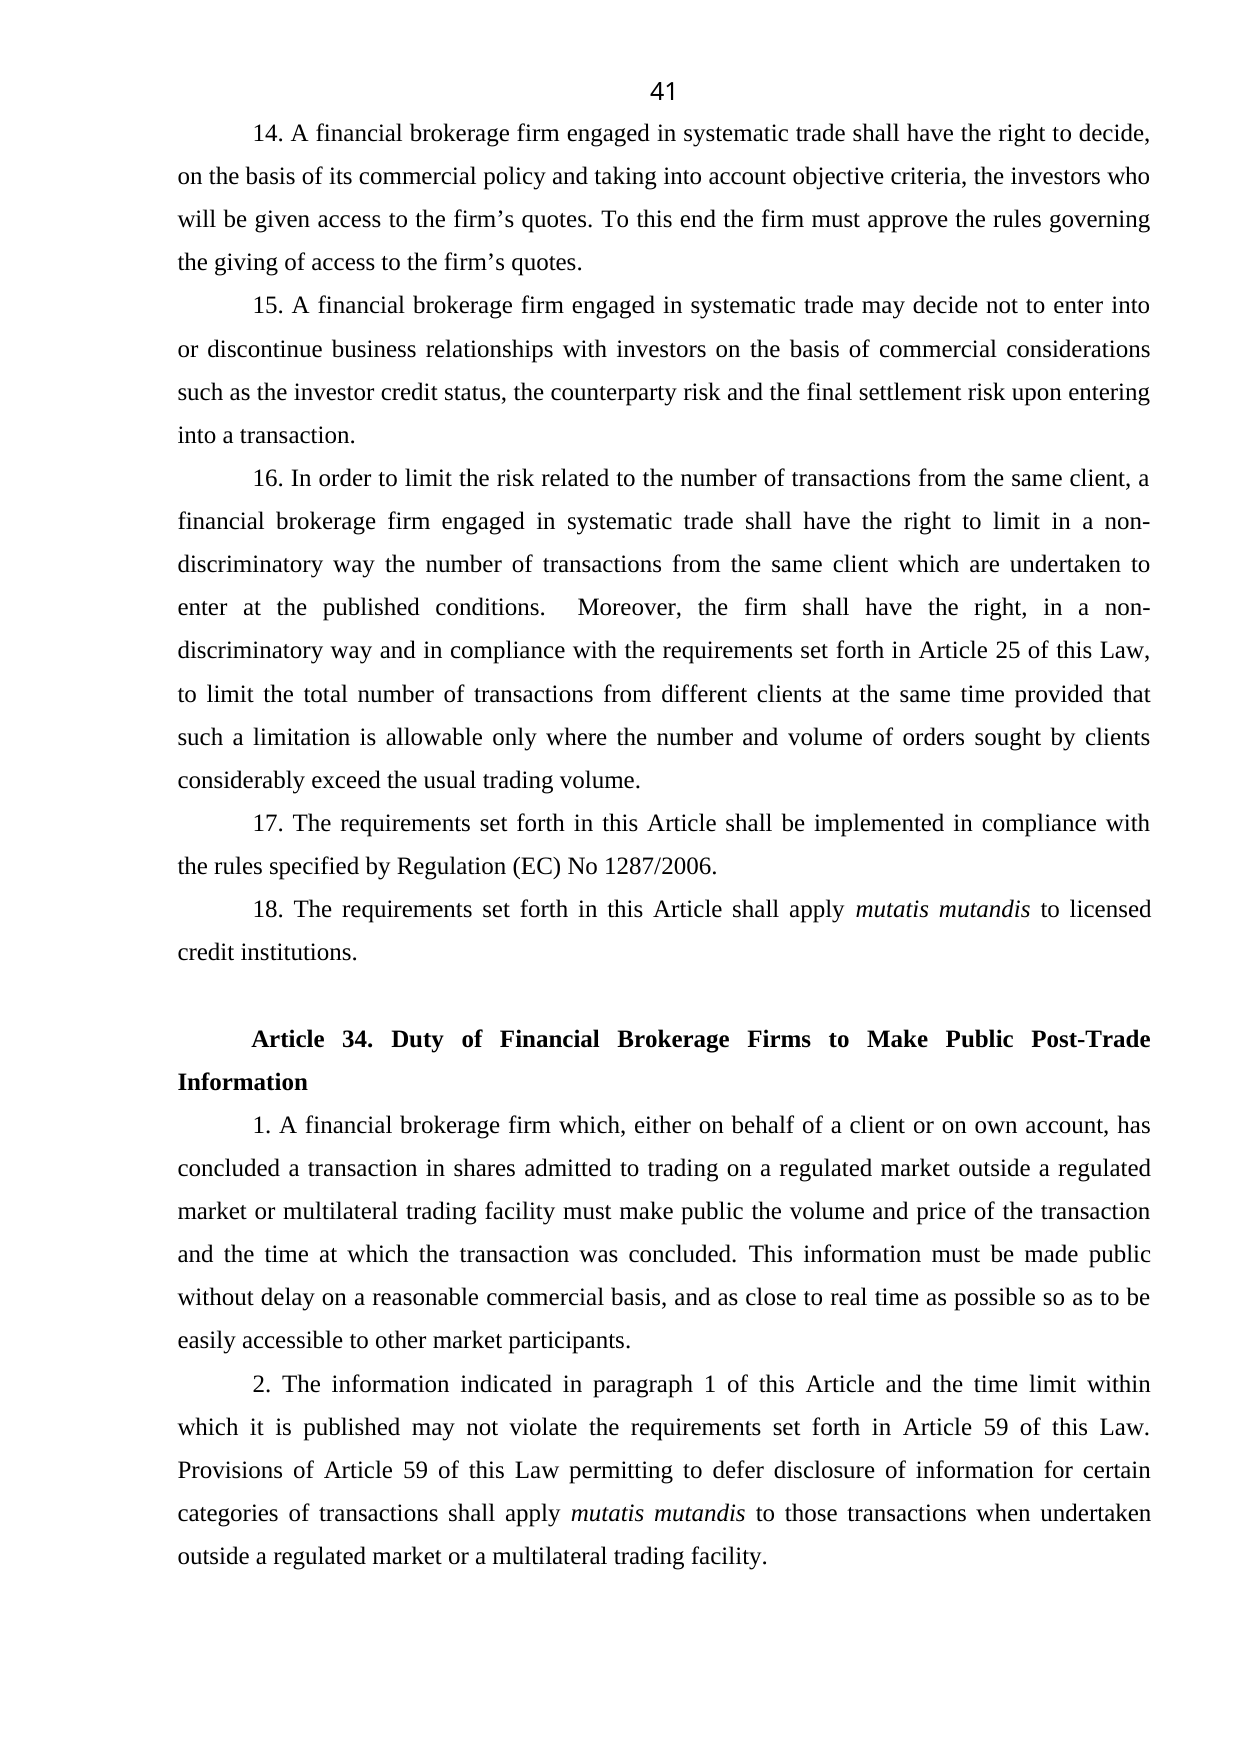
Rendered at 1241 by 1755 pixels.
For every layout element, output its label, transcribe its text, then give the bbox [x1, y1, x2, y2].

text 17. The requirements set forth in this Article shall be implemented in compliance with the rules specified by Regulation (EC) No 1287/2006. [177, 808, 1152, 880]
text 14. A financial brokerage firm engaged in systematic trade shall have the right to decide, on the basis of its commercial policy and taking into account objective criteria, the investors who will be given access to the firm’s quotes. To this end the firm must approve the rules governing the giving of access to the firm’s quotes. [177, 118, 1152, 276]
text 15. A financial brokerage firm engaged in systematic trade may decide not to enter into or discontinue business relationships with investors on the basis of commercial considerations such as the investor credit status, the counterparty risk and the final settlement risk upon entering into a transaction. [177, 291, 1152, 449]
text 18. The requirements set forth in this Article shall apply mutatis mutandis to licensed credit institutions. [177, 894, 1152, 966]
text Article 34. Duty of Financial Brokerage Firms to Make Public Post-Trade Information [177, 1024, 1152, 1096]
text 1. A financial brokerage firm which, either on behalf of a client or on own account, has concluded a transaction in shares admitted to trading on a regulated market outside a regulated market or multilateral trading facility must make public the volume and price of the transaction and the time at which the transaction was concluded. This information must be made public without delay on a reasonable commercial basis, and as close to real time as possible so as to be easily accessible to other market participants. [177, 1110, 1152, 1354]
text 16. In order to limit the risk related to the number of transactions from the same client, a financial brokerage firm engaged in systematic trade shall have the right to limit in a non-discriminatory way the number of transactions from the same client which are undertaken to enter at the published conditions. Moreover, the firm shall have the right, in a non-discriminatory way and in compliance with the requirements set forth in Article 25 of this Law, to limit the total number of transactions from different clients at the same time provided that such a limitation is allowable only where the number and volume of orders sought by clients considerably exceed the usual trading volume. [177, 463, 1152, 794]
text 2. The information indicated in paragraph 1 of this Article and the time limit within which it is published may not violate the requirements set forth in Article 59 of this Law. Provisions of Article 59 of this Law permitting to defer disclosure of information for certain categories of transactions shall apply mutatis mutandis to those transactions when undertaken outside a regulated market or a multilateral trading facility. [177, 1369, 1152, 1570]
